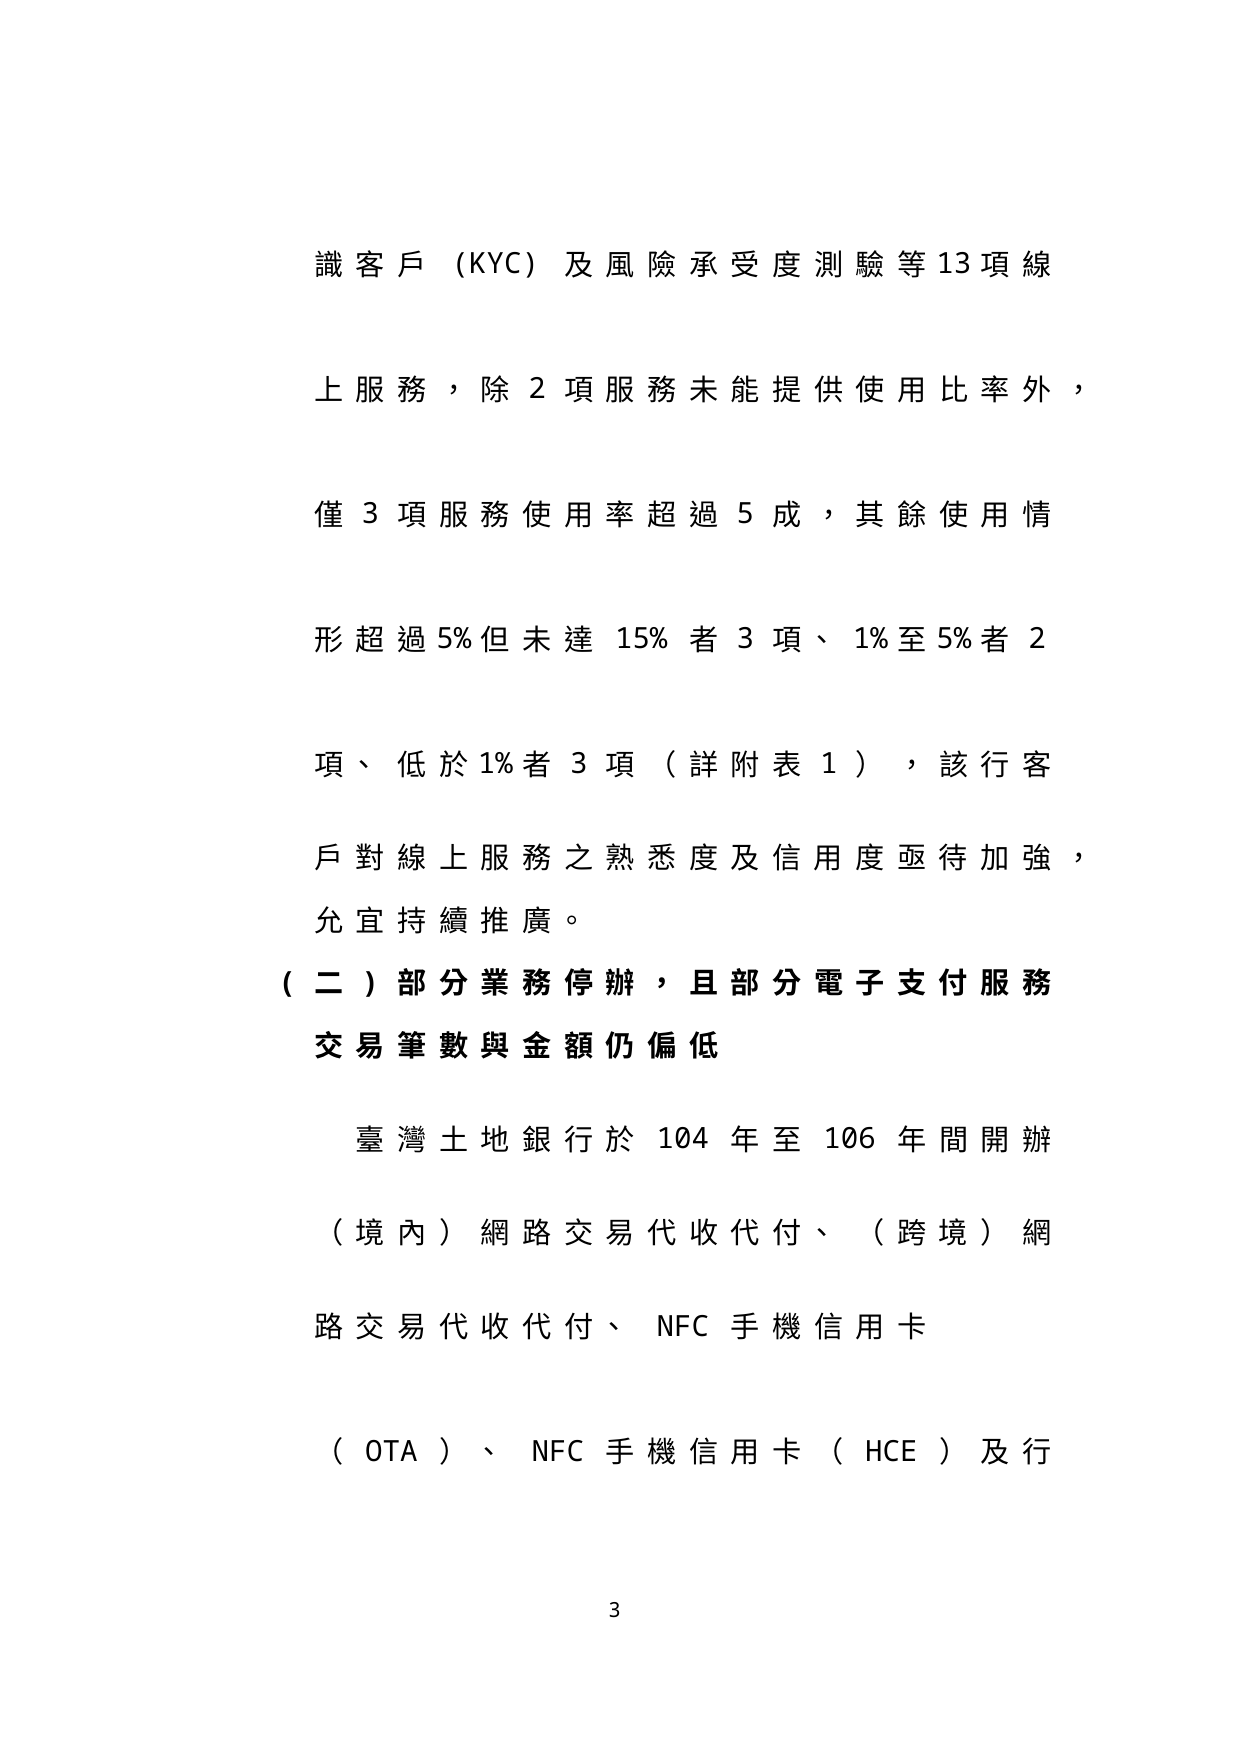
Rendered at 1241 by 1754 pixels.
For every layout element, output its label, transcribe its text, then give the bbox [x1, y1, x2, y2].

text 臺灣土地銀行於104年至106年間開辦（境內）網路交易代收代付、（跨境）網路交易代收代付、NFC手機信用卡（OTA）、NFC手機信用卡（HCE）及行動金融卡等5項電子支付及行動支付業務。其中（境內）網路交易代收代付因市場需求有限及不符成本效益而停辦，新辦業務之效益分析、決策品質及競爭力尚待提升。另NFC手機信用卡（OTA）改為推廣NFC手機信用卡（HCE），是以經核其餘3項電子支付及行動支付業務107年度至108年度（8月底止）交易情形，（跨境）網路交易代收代付及NFC手機信用卡（HCE）交易筆數低於1.6萬筆，（跨境）網路交易代收代付交易金額低於3千萬元（詳附表2），尚待積極推廣。 [271, 1064, 1058, 1502]
text (二)部分業務停辦，且部分電子支付服務交易筆數與金額仍偏低 [242, 939, 1058, 1064]
text 臺灣土地銀行已陸續提供信託開戶之認識客戶(KYC)及風險承受度測驗等13項線上服務，除2項服務未能提供使用比率外，僅3項服務使用率超過5成，其餘使用情形超過5%但未達15%者3項、1%至5%者2項、低於1%者3項（詳附表1），該行客戶對線上服務之熟悉度及信用度亟待加強，允宜持續推廣。 [271, 189, 1058, 939]
